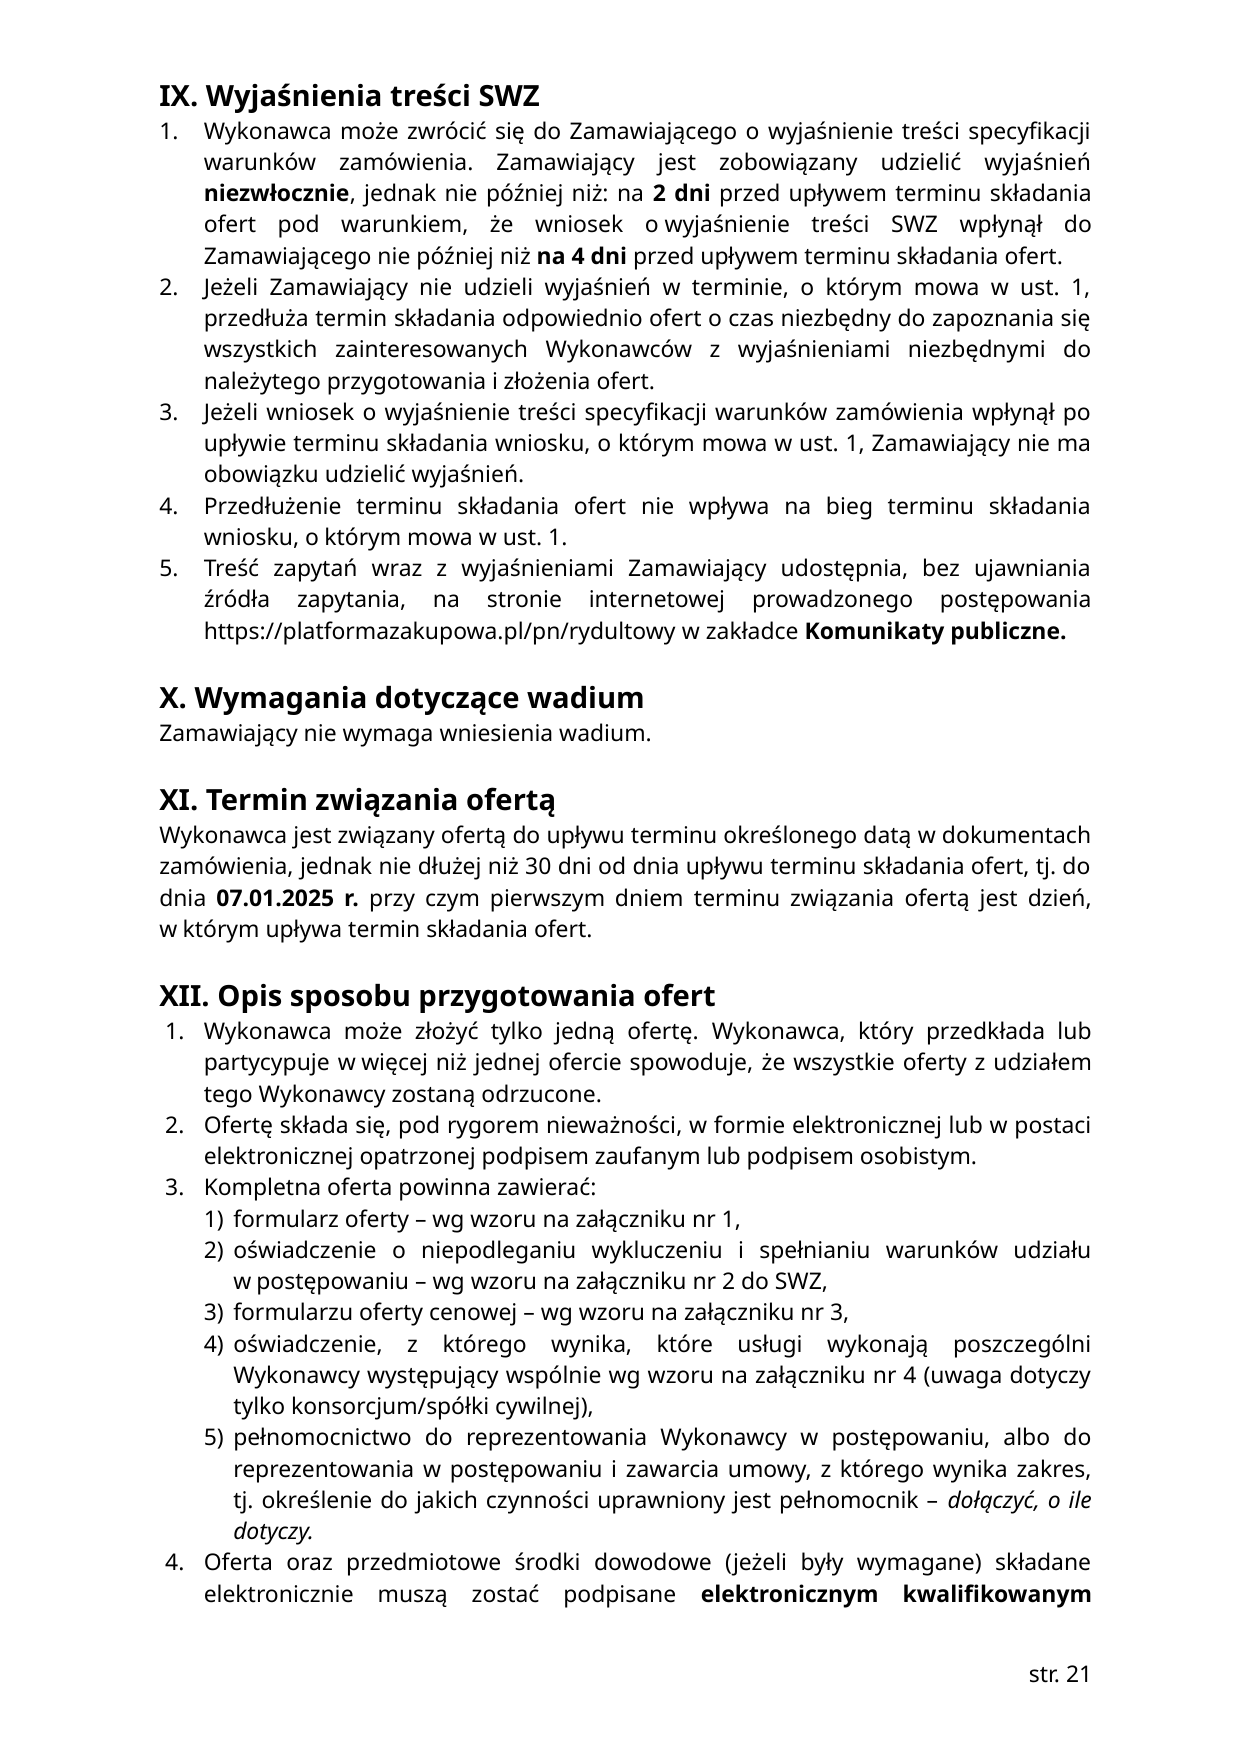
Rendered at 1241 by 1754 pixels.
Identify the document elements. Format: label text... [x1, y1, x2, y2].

list Przedłużenie terminu składania ofert nie wpływa na bieg terminu składania wniosku, o którym mowa w ust. 1. [159, 490, 1092, 552]
list Wykonawca może zwrócić się do Zamawiającego o wyjaśnienie treści specyfikacji warunków zamówienia. Zamawiający jest zobowiązany udzielić wyjaśnień niezwłocznie, jednak nie później niż: na 2 dni przed upływem terminu składania ofert pod warunkiem, że wniosek o wyjaśnienie treści SWZ wpłynął do Zamawiającego nie później niż na 4 dni przed upływem terminu składania ofert. [159, 115, 1092, 271]
list oświadczenie o niepodleganiu wykluczeniu i spełnianiu warunków udziału w postępowaniu – wg wzoru na załączniku nr 2 do SWZ, [203, 1234, 1092, 1296]
subtitle X. Wymagania dotyczące wadium [159, 677, 1092, 717]
list pełnomocnictwo do reprezentowania Wykonawcy w postępowaniu, albo do reprezentowania w postępowaniu i zawarcia umowy, z którego wynika zakres, tj. określenie do jakich czynności uprawniony jest pełnomocnik – dołączyć, o ile dotyczy. [203, 1421, 1092, 1546]
subtitle XI. Termin związania ofertą [159, 779, 1092, 819]
list Treść zapytań wraz z wyjaśnieniami Zamawiający udostępnia, bez ujawniania źródła zapytania, na stronie internetowej prowadzonego postępowania https://platformazakupowa.pl/pn/rydultowy w zakładce Komunikaty publiczne. [159, 552, 1092, 646]
list formularz oferty – wg wzoru na załączniku nr 1, [203, 1202, 1092, 1234]
list oświadczenie, z którego wynika, które usługi wykonają poszczególni Wykonawcy występujący wspólnie wg wzoru na załączniku nr 4 (uwaga dotyczy tylko konsorcjum/spółki cywilnej), [203, 1327, 1092, 1421]
text Wykonawca jest związany ofertą do upływu terminu określonego datą w dokumentach zamówienia, jednak nie dłużej niż 30 dni od dnia upływu terminu składania ofert, tj. do dnia 07.01.2025 r. przy czym pierwszym dniem terminu związania ofertą jest dzień, w którym upływa termin składania ofert. [159, 819, 1092, 944]
list formularzu oferty cenowej – wg wzoru na załączniku nr 3, [203, 1296, 1092, 1327]
list Oferta oraz przedmiotowe środki dowodowe (jeżeli były wymagane) składane elektronicznie muszą zostać podpisane elektronicznym kwalifikowanym [159, 1546, 1092, 1609]
list Ofertę składa się, pod rygorem nieważności, w formie elektronicznej lub w postaci elektronicznej opatrzonej podpisem zaufanym lub podpisem osobistym. [159, 1109, 1092, 1171]
list Kompletna oferta powinna zawierać: [159, 1171, 1092, 1202]
subtitle XII. Opis sposobu przygotowania ofert [159, 975, 1092, 1015]
list Wykonawca może złożyć tylko jedną ofertę. Wykonawca, który przedkłada lub partycypuje w więcej niż jednej ofercie spowoduje, że wszystkie oferty z udziałem tego Wykonawcy zostaną odrzucone. [159, 1015, 1092, 1109]
list Jeżeli wniosek o wyjaśnienie treści specyfikacji warunków zamówienia wpłynął po upływie terminu składania wniosku, o którym mowa w ust. 1, Zamawiający nie ma obowiązku udzielić wyjaśnień. [159, 396, 1092, 490]
list Jeżeli Zamawiający nie udzieli wyjaśnień w terminie, o którym mowa w ust. 1, przedłuża termin składania odpowiednio ofert o czas niezbędny do zapoznania się wszystkich zainteresowanych Wykonawców z wyjaśnieniami niezbędnymi do należytego przygotowania i złożenia ofert. [159, 271, 1092, 396]
text Zamawiający nie wymaga wniesienia wadium. [159, 717, 1092, 748]
subtitle IX. Wyjaśnienia treści SWZ [159, 75, 1092, 115]
